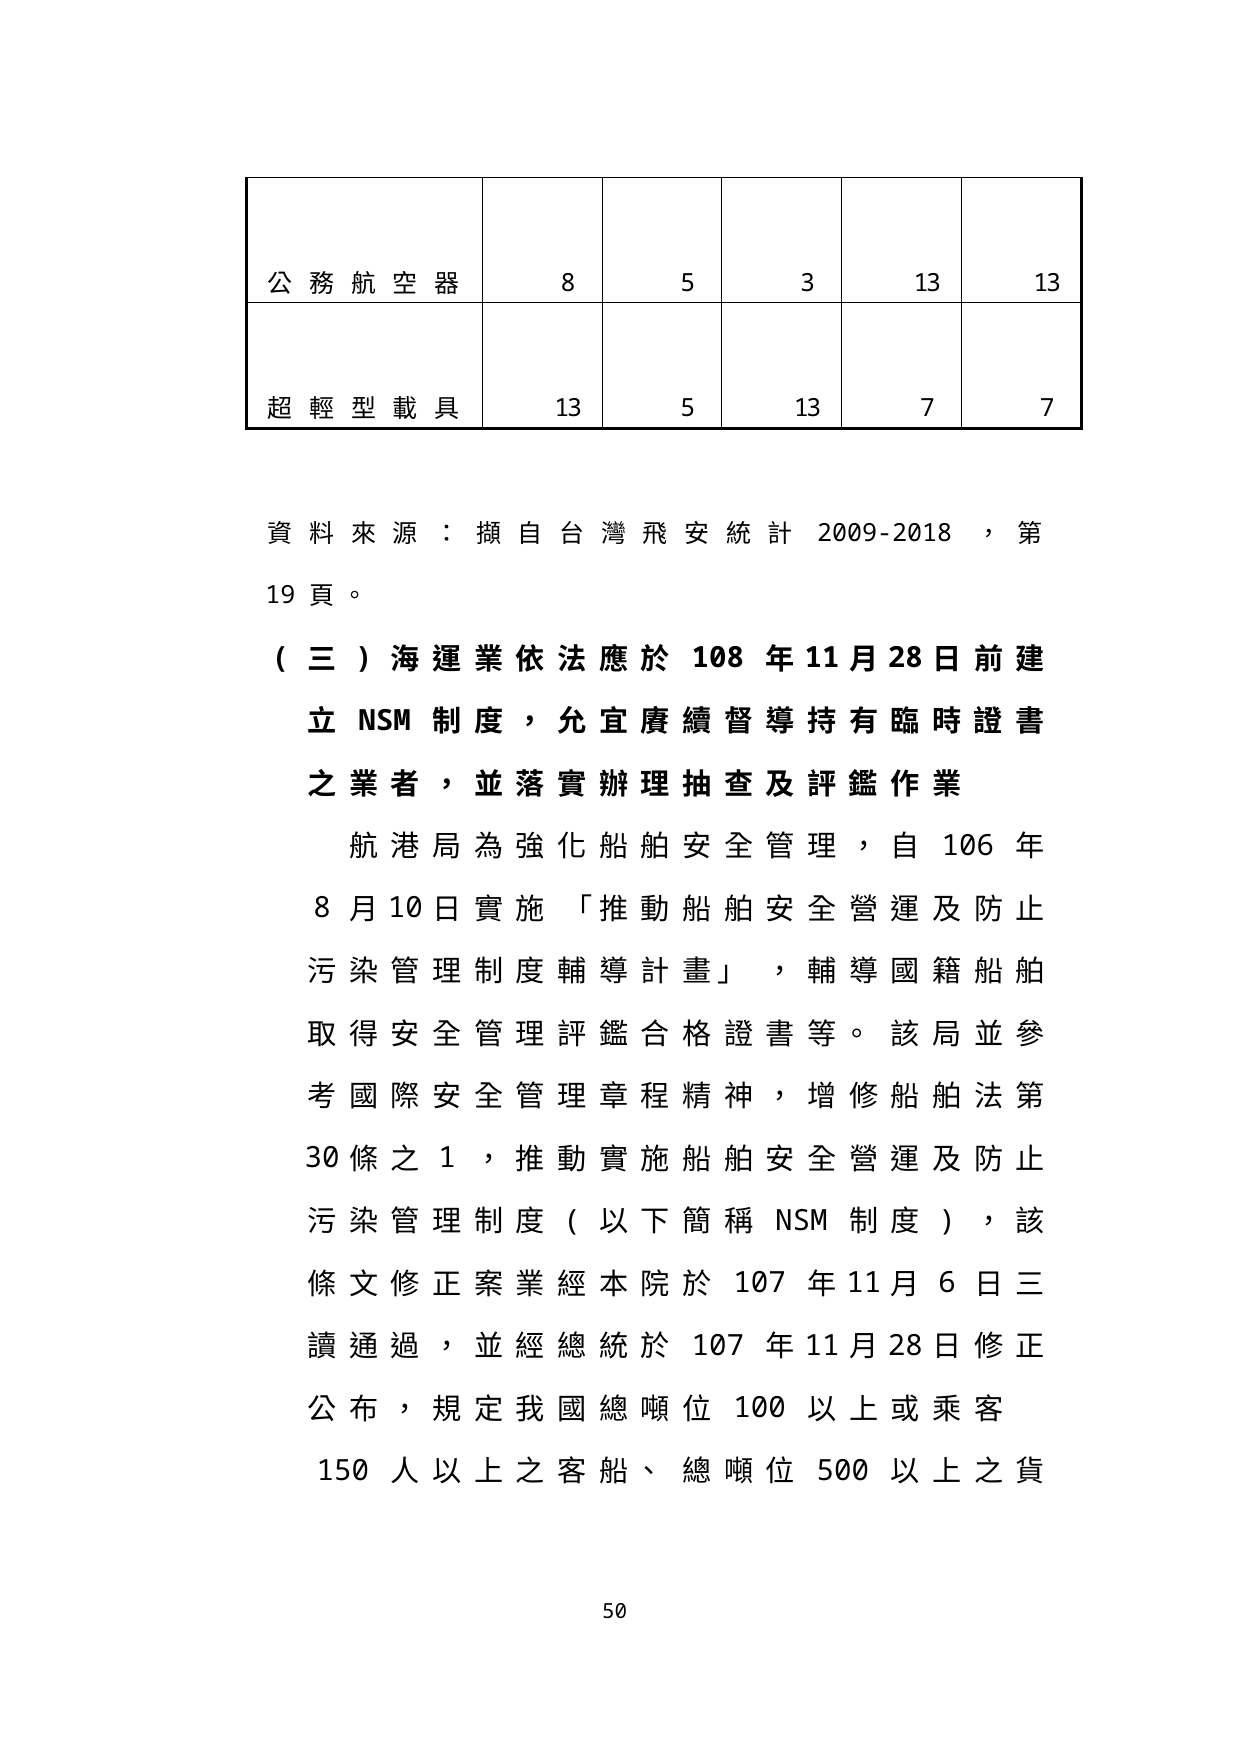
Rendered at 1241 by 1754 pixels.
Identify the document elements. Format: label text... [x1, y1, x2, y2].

text 航港局為強化船舶安全管理，自106年8月10日實施「推動船舶安全營運及防止污染管理制度輔導計畫」，輔導國籍船舶取得安全管理評鑑合格證書等。該局並參考國際安全管理章程精神，增修船舶法第30條之1，推動實施船舶安全營運及防止污染管理制度(以下簡稱NSM制度)，該條文修正案業經本院於107年11月6日三讀通過，並經總統於107年11月28日修正公布，規定我國總噸位100以上或乘客150人以上之客船、總噸位500以上之貨 [264, 802, 1051, 1490]
table_cell 5 [603, 178, 721, 302]
text 資料來源：擷自台灣飛安統計2009-2018，第19頁。 [235, 490, 1051, 615]
table_cell 3 [722, 178, 841, 302]
table_cell 13 [483, 303, 602, 427]
table_cell 7 [962, 303, 1080, 427]
table_cell 13 [842, 178, 961, 302]
table_cell 公務航空器 [248, 178, 482, 302]
table_cell 13 [722, 303, 841, 427]
table_cell 超輕型載具 [248, 303, 482, 427]
table_cell 13 [962, 178, 1080, 302]
table_cell 8 [483, 178, 602, 302]
table_cell 7 [842, 303, 961, 427]
text (三)海運業依法應於108年11月28日前建立NSM制度，允宜賡續督導持有臨時證書之業者，並落實辦理抽查及評鑑作業 [235, 615, 1051, 802]
table_cell 5 [603, 303, 721, 427]
